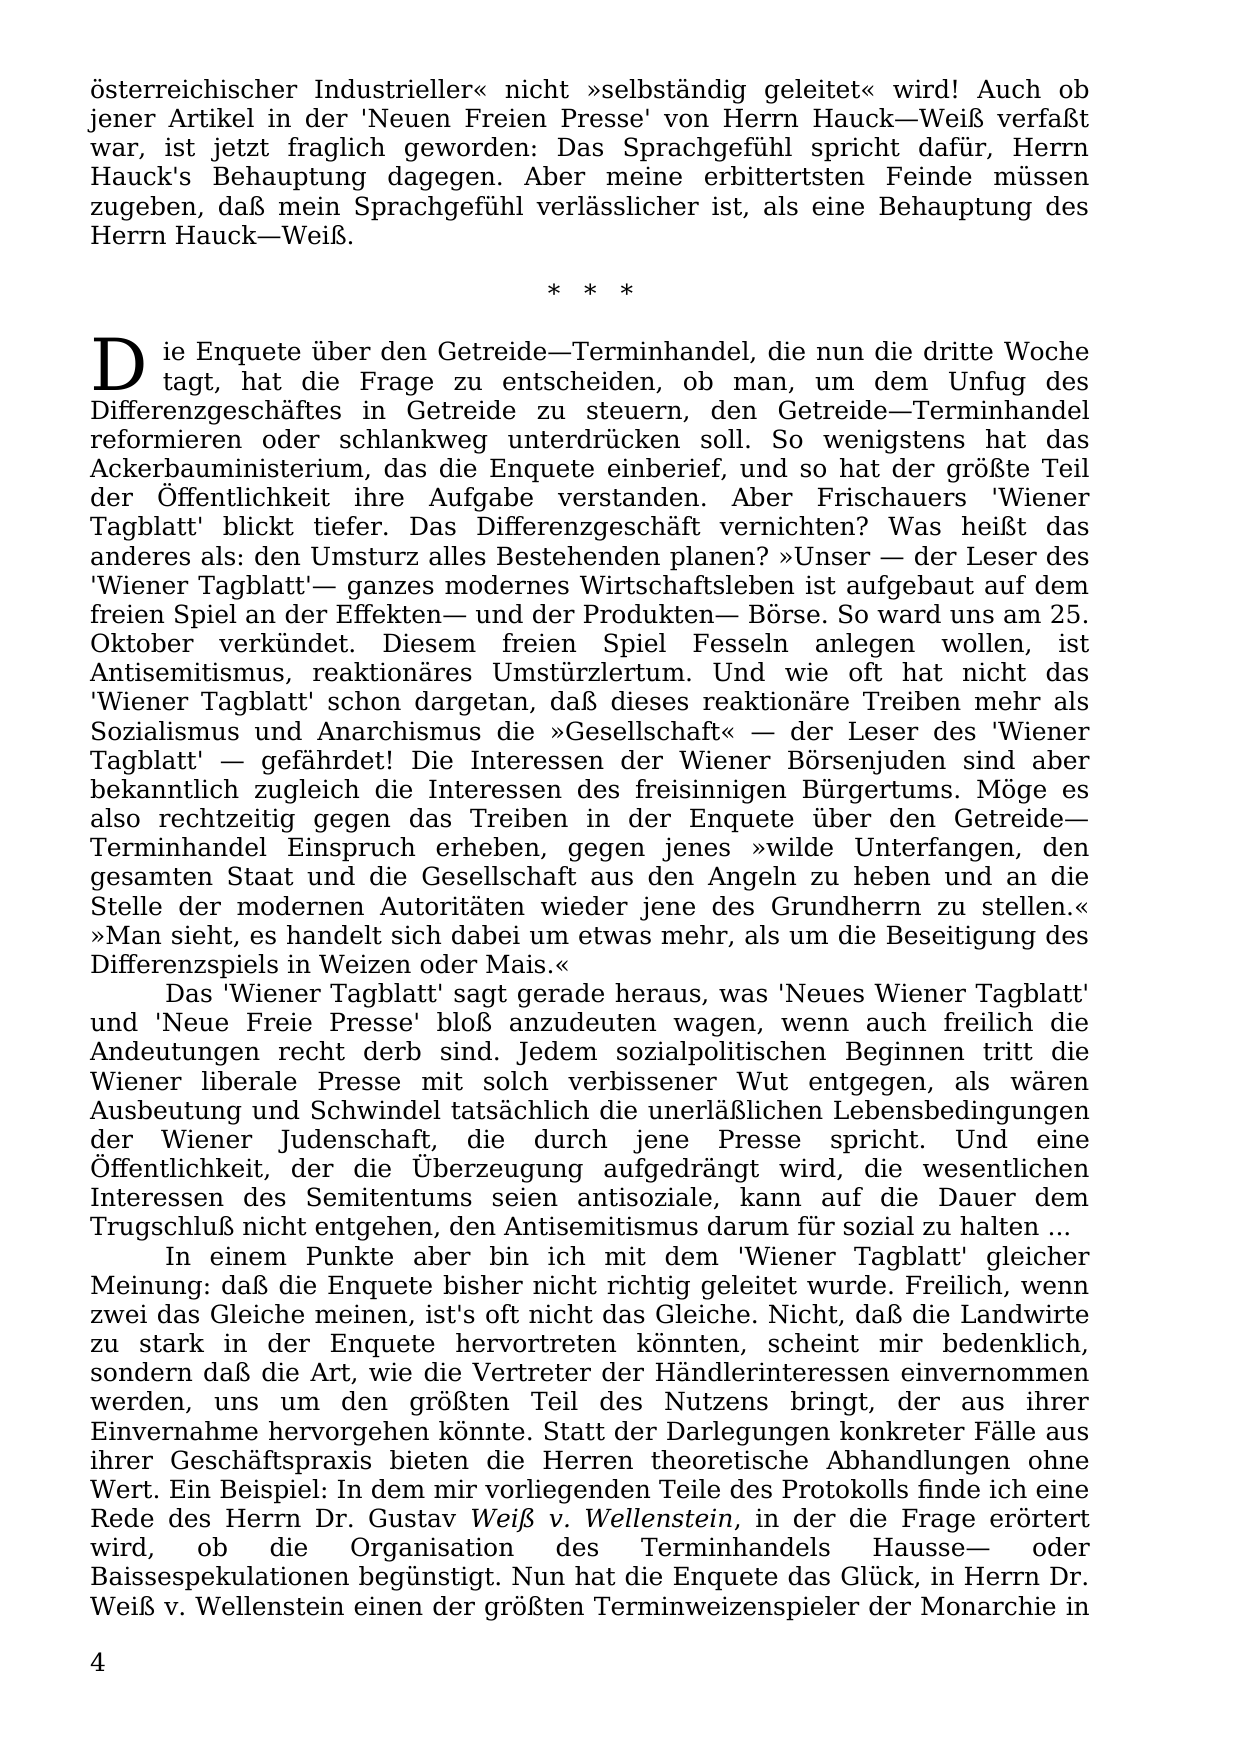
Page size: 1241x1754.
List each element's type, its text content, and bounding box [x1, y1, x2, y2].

text * * * [90, 279, 1091, 308]
text österreichischer Industrieller« nicht »selbständig geleitet« wird! Auch ob jener Artikel in der 'Neuen Freien Presse' von Herrn Hauck—Weiß verfaßt war, ist jetzt fraglich geworden: Das Sprachgefühl spricht dafür, Herrn Hauck's Behauptung dagegen. Aber meine erbittertsten Feinde müssen zugeben, daß mein Sprachgefühl verlässlicher ist, als eine Behauptung des Herrn Hauck—Weiß. [90, 75, 1091, 250]
text In einem Punkte aber bin ich mit dem 'Wiener Tagblatt' gleicher Meinung: daß die Enquete bisher nicht richtig geleitet wurde. Freilich, wenn zwei das Gleiche meinen, ist's oft nicht das Gleiche. Nicht, daß die Landwirte zu stark in der Enquete hervortreten könnten, scheint mir bedenklich, sondern daß die Art, wie die Vertreter der Händlerinteressen einvernommen werden, uns um den größten Teil des Nutzens bringt, der aus ihrer Einvernahme hervorgehen könnte. Statt der Darlegungen konkreter Fälle aus ihrer Geschäftspraxis bieten die Herren theoretische Abhandlungen ohne Wert. Ein Beispiel: In dem mir vorliegenden Teile des Protokolls finde ich eine Rede des Herrn Dr. Gustav Weiß v. Wellenstein, in der die Frage erörtert wird, ob die Organisation des Terminhandels Hausse— oder Baissespekulationen begünstigt. Nun hat die Enquete das Glück, in Herrn Dr. Weiß v. Wellenstein einen der größten Terminweizenspieler der Monarchie in [90, 1242, 1091, 1621]
text Die Enquete über den Getreide—Terminhandel, die nun die dritte Woche tagt, hat die Frage zu entscheiden, ob man, um dem Unfug des Differenzgeschäftes in Getreide zu steuern, den Getreide—Terminhandel reformieren oder schlankweg unterdrücken soll. So wenigstens hat das Ackerbauministerium, das die Enquete einberief, und so hat der größte Teil der Öffentlichkeit ihre Aufgabe verstanden. Aber Frischauers 'Wiener Tagblatt' blickt tiefer. Das Differenzgeschäft vernichten? Was heißt das anderes als: den Umsturz alles Bestehenden planen? »Unser — der Leser des 'Wiener Tagblatt'— ganzes modernes Wirtschaftsleben ist aufgebaut auf dem freien Spiel an der Effekten— und der Produkten— Börse. So ward uns am 25. Oktober verkündet. Diesem freien Spiel Fesseln anlegen wollen, ist Antisemitismus, reaktionäres Umstürzlertum. Und wie oft hat nicht das 'Wiener Tagblatt' schon dargetan, daß dieses reaktionäre Treiben mehr als Sozialismus und Anarchismus die »Gesellschaft« — der Leser des 'Wiener Tagblatt' — gefährdet! Die Interessen der Wiener Börsenjuden sind aber bekanntlich zugleich die Interessen des freisinnigen Bürgertums. Möge es also rechtzeitig gegen das Treiben in der Enquete über den Getreide—Terminhandel Einspruch erheben, gegen jenes »wilde Unterfangen, den gesamten Staat und die Gesellschaft aus den Angeln zu heben und an die Stelle der modernen Autoritäten wieder jene des Grundherrn zu stellen.« »Man sieht, es handelt sich dabei um etwas mehr, als um die Beseitigung des Differenzspiels in Weizen oder Mais.« [90, 337, 1091, 979]
text Das 'Wiener Tagblatt' sagt gerade heraus, was 'Neues Wiener Tagblatt' und 'Neue Freie Presse' bloß anzudeuten wagen, wenn auch freilich die Andeutungen recht derb sind. Jedem sozialpolitischen Beginnen tritt die Wiener liberale Presse mit solch verbissener Wut entgegen, als wären Ausbeutung und Schwindel tatsächlich die unerläßlichen Lebensbedingungen der Wiener Judenschaft, die durch jene Presse spricht. Und eine Öffentlichkeit, der die Überzeugung aufgedrängt wird, die wesentlichen Interessen des Semitentums seien antisoziale, kann auf die Dauer dem Trugschluß nicht entgehen, den Antisemitismus darum für sozial zu halten ... [90, 979, 1091, 1242]
